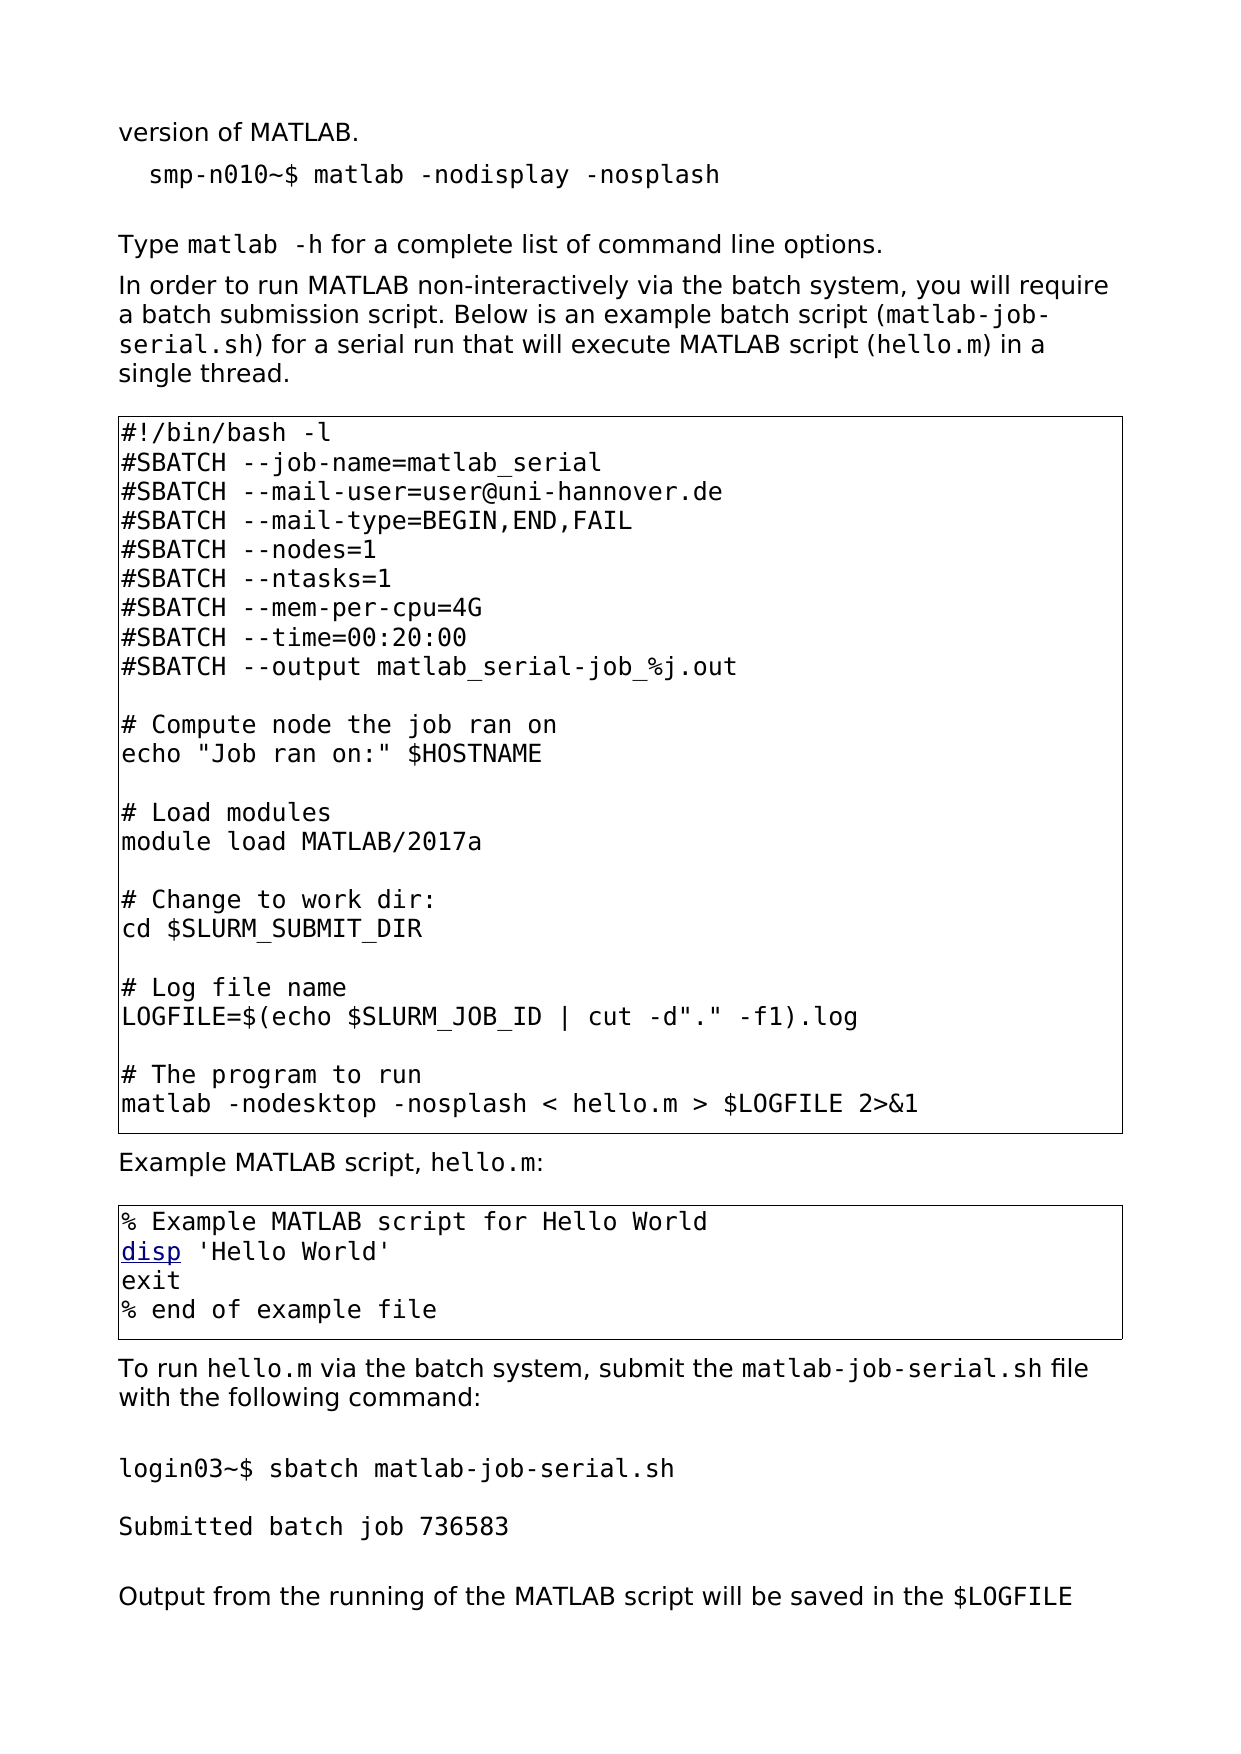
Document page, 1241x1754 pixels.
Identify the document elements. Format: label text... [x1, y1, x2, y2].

text To run hello.m via the batch system, submit the matlab-job-serial.sh file with the following command: [118, 1354, 1122, 1412]
text Output from the running of the MATLAB script will be saved in the $LOGFILE [118, 1582, 1122, 1611]
table_header % Example MATLAB script for Hello World disp 'Hello World' exit % end of example file [119, 1206, 1122, 1339]
text In order to run MATLAB non-interactively via the batch system, you will require a batch submission script. Below is an example batch script (matlab-job-serial.sh) for a serial run that will execute MATLAB script (hello.m) in a single thread. [118, 272, 1122, 388]
table_header #!/bin/bash -l #SBATCH --job-name=matlab_serial #SBATCH --mail-user=user@uni-hannover.de #SBATCH --mail-type=BEGIN,END,FAIL #SBATCH --nodes=1 #SBATCH --ntasks=1 #SBATCH --mem-per-cpu=4G #SBATCH --time=00:20:00 #SBATCH --output matlab_serial-job_%j.out # Compute node the job ran on echo "Job ran on:" $HOSTNAME # Load modules module load MATLAB/2017a # Change to work dir: cd $SLURM_SUBMIT_DIR # Log file name LOGFILE=$(echo $SLURM_JOB_ID | cut -d"." -f1).log # The program to run matlab -nodesktop -nosplash < hello.m > $LOGFILE 2>&1 [119, 417, 1122, 1133]
text smp-n010~$ matlab -nodisplay -nosplash [118, 160, 1122, 218]
text Type matlab -h for a complete list of command line options. [118, 230, 1122, 259]
text version of MATLAB. [118, 118, 1122, 147]
text login03~$ sbatch matlab-job-serial.sh Submitted batch job 736583 [118, 1425, 1122, 1571]
text Example MATLAB script, hello.m: [118, 1148, 1122, 1177]
